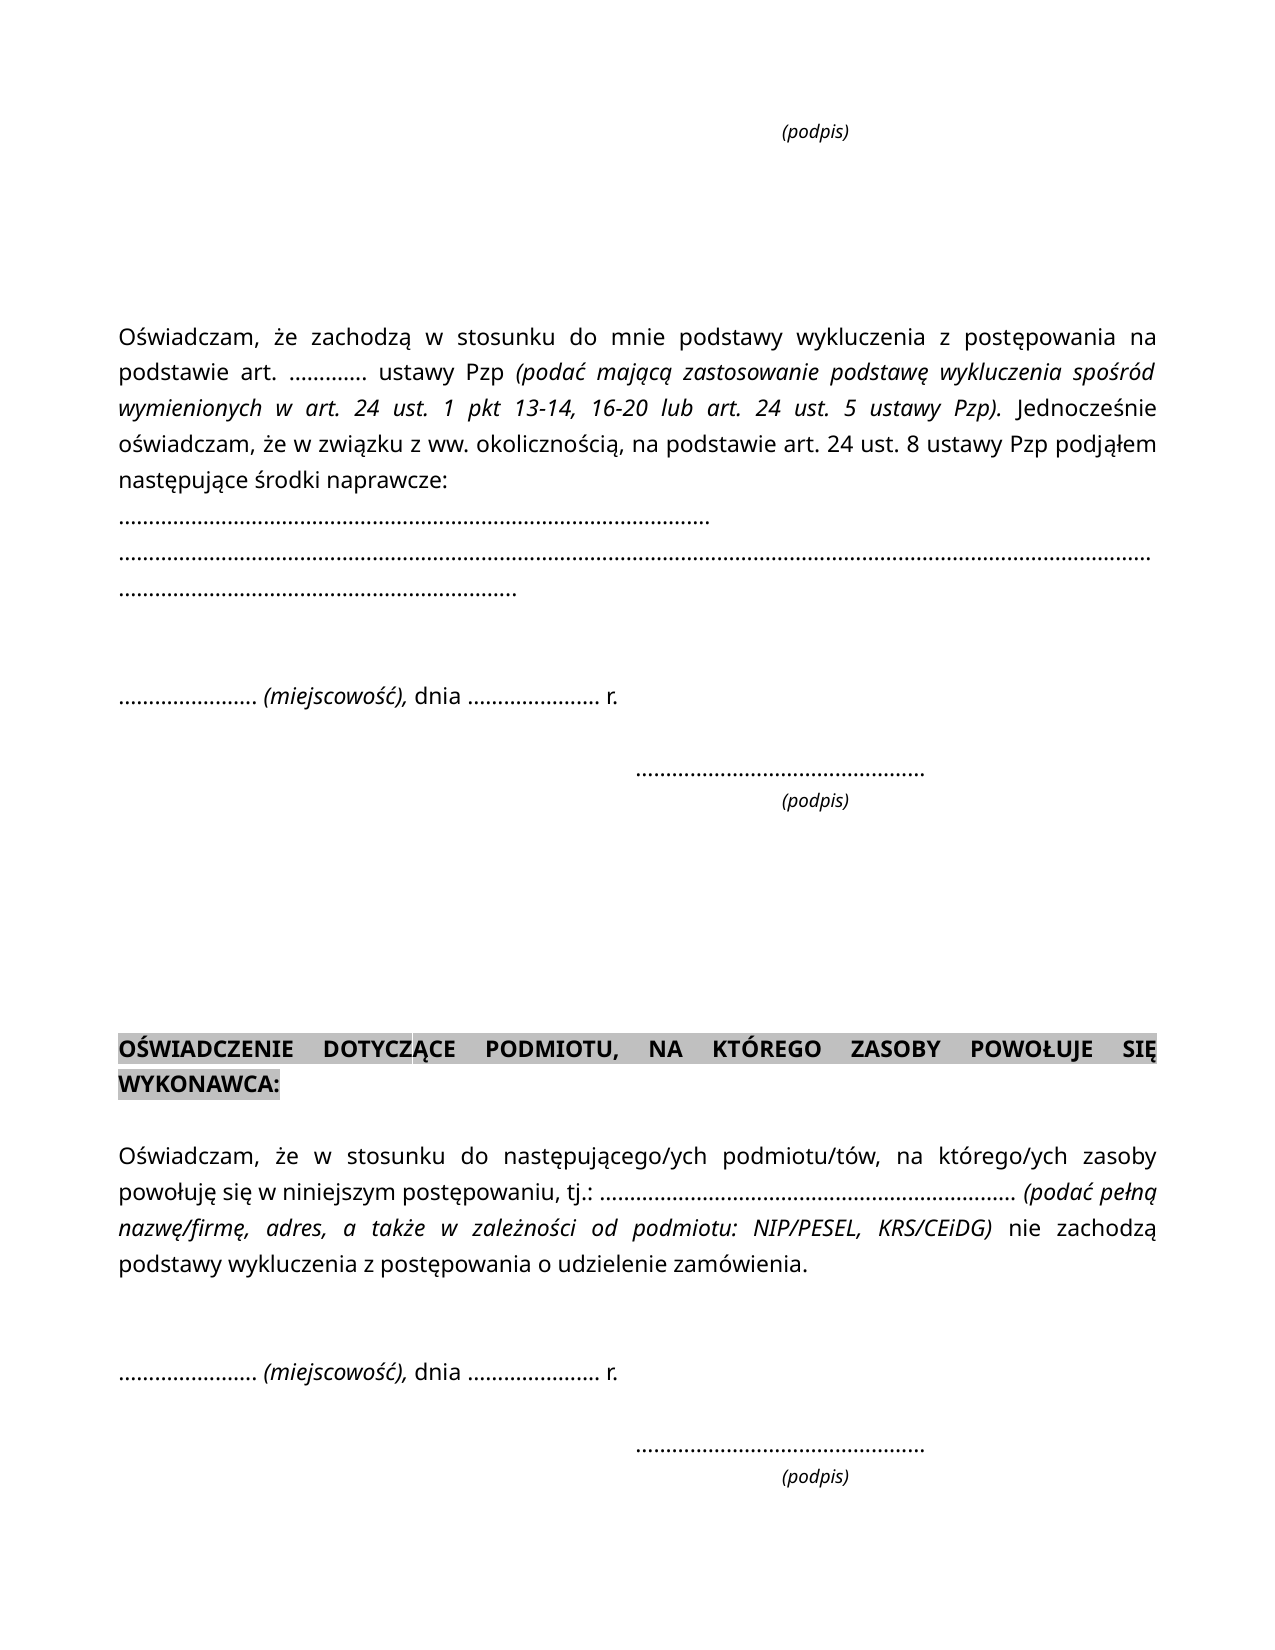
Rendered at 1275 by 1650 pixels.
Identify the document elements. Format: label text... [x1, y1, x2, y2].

text OŚWIADCZENIE DOTYCZĄCE PODMIOTU, NA KTÓREGO ZASOBY POWOŁUJE SIĘ WYKONAWCA: [118, 1032, 1157, 1100]
text ………………………………………………………………….………………….……………………………………………………………………………………………………………………………………………………………………………………………………….……….. [118, 500, 1157, 603]
text ………………………………………… [118, 1428, 1157, 1459]
text ………………………………………… [118, 752, 1157, 783]
text Oświadczam, że zachodzą w stosunku do mnie podstawy wykluczenia z postępowania na podstawie art. …………. ustawy Pzp (podać mającą zastosowanie podstawę wykluczenia spośród wymienionych w art. 24 ust. 1 pkt 13-14, 16-20 lub art. 24 ust. 5 ustawy Pzp). Jednocześnie oświadczam, że w związku z ww. okolicznością, na podstawie art. 24 ust. 8 ustawy Pzp podjąłem następujące środki naprawcze: [118, 320, 1157, 495]
text (podpis) [708, 1464, 1157, 1489]
text (podpis) [708, 788, 1157, 813]
text …………….……. (miejscowość), dnia …………………. r. [118, 1356, 1157, 1387]
text …………….……. (miejscowość), dnia …………………. r. [118, 680, 1157, 711]
text Oświadczam, że w stosunku do następującego/ych podmiotu/tów, na którego/ych zasoby powołuję się w niniejszym postępowaniu, tj.: …………………………………………………………… (podać pełną nazwę/firmę, adres, a także w zależności od podmiotu: NIP/PESEL, KRS/CEiDG) nie zachodzą podstawy wykluczenia z postępowania o udzielenie zamówienia. [118, 1140, 1157, 1279]
text (podpis) [708, 118, 1157, 144]
